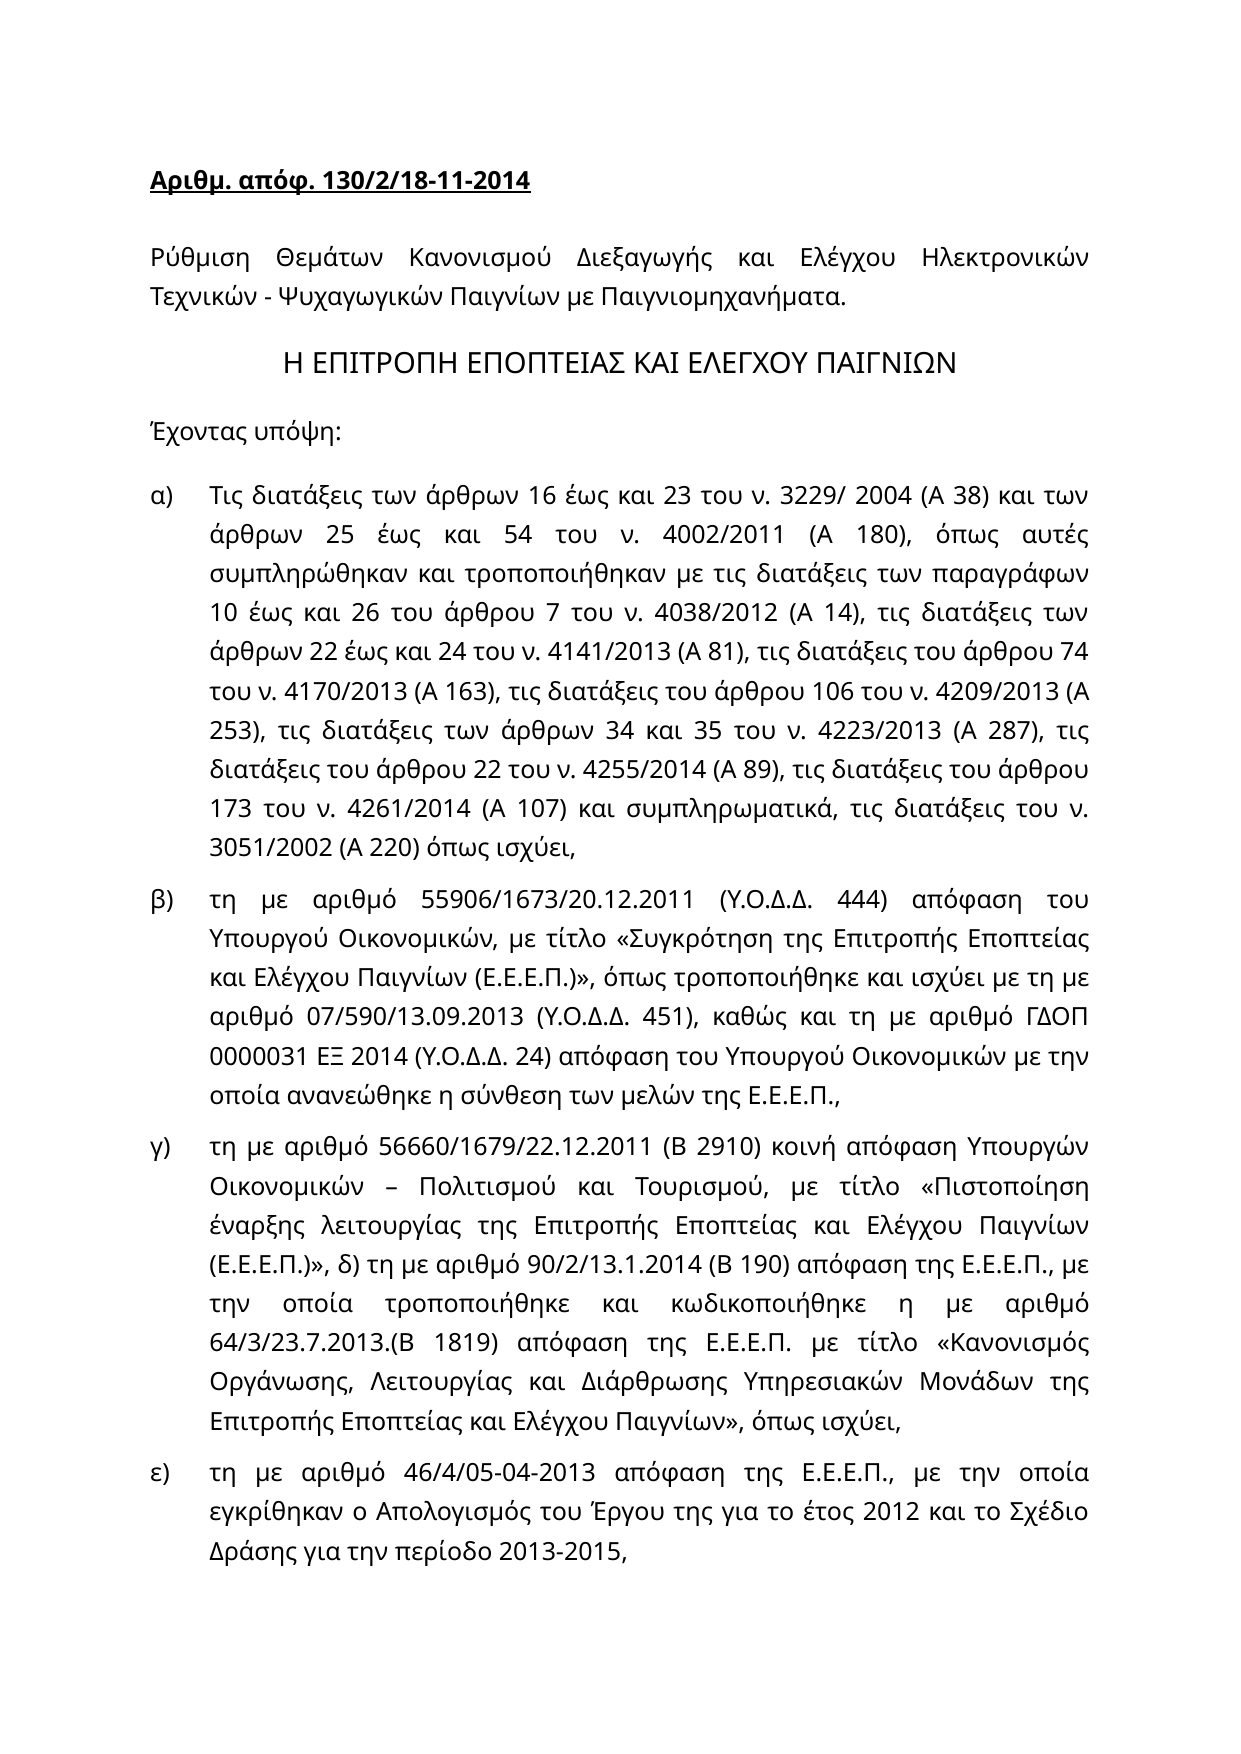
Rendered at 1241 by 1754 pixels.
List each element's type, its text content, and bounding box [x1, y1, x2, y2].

text Η ΕΠΙΤΡΟΠΗ ΕΠΟΠΤΕΙΑΣ ΚΑΙ ΕΛΕΓΧΟΥ ΠΑΙΓΝΙΩΝ [150, 342, 1090, 382]
title Αριθμ. απόφ. 130/2/18-11-2014 [150, 162, 1090, 197]
text Έχοντας υπόψη: [150, 413, 1090, 447]
text Ρύθμιση Θεμάτων Κανονισμού Διεξαγωγής και Ελέγχου Ηλεκτρονικών Τεχνικών - Ψυχαγωγικών Παιγνίων με Παιγνιομηχανήματα. [150, 239, 1090, 312]
list β) τη με αριθμό 55906/1673/20.12.2011 (Υ.Ο.Δ.Δ. 444) απόφαση του Υπουργού Οικονομικών, με τίτλο «Συγκρότηση της Επιτροπής Εποπτείας και Ελέγχου Παιγνίων (Ε.Ε.Ε.Π.)», όπως τροποποιήθηκε και ισχύει με τη με αριθμό 07/590/13.09.2013 (Υ.Ο.Δ.Δ. 451), καθώς και τη με αριθμό ΓΔΟΠ 0000031 ΕΞ 2014 (Υ.Ο.Δ.Δ. 24) απόφαση του Υπουργού Οικονομικών με την οποία ανανεώθηκε η σύνθεση των μελών της Ε.Ε.Ε.Π., [150, 881, 1090, 1111]
list ε) τη με αριθμό 46/4/05-04-2013 απόφαση της Ε.Ε.Ε.Π., με την οποία εγκρίθηκαν ο Απολογισμός του Έργου της για το έτος 2012 και το Σχέδιο Δράσης για την περίοδο 2013-2015, [150, 1455, 1090, 1567]
list α) Τις διατάξεις των άρθρων 16 έως και 23 του ν. 3229/ 2004 (Α 38) και των άρθρων 25 έως και 54 του ν. 4002/2011 (Α 180), όπως αυτές συμπληρώθηκαν και τροποποιήθηκαν με τις διατάξεις των παραγράφων 10 έως και 26 του άρθρου 7 του ν. 4038/2012 (Α 14), τις διατάξεις των άρθρων 22 έως και 24 του ν. 4141/2013 (Α 81), τις διατάξεις του άρθρου 74 του ν. 4170/2013 (Α 163), τις διατάξεις του άρθρου 106 του ν. 4209/2013 (Α 253), τις διατάξεις των άρθρων 34 και 35 του ν. 4223/2013 (Α 287), τις διατάξεις του άρθρου 22 του ν. 4255/2014 (Α 89), τις διατάξεις του άρθρου 173 του ν. 4261/2014 (Α 107) και συμπληρωματικά, τις διατάξεις του ν. 3051/2002 (Α 220) όπως ισχύει, [150, 477, 1090, 864]
list γ) τη με αριθμό 56660/1679/22.12.2011 (Β 2910) κοινή απόφαση Υπουργών Οικονομικών – Πολιτισμού και Τουρισμού, με τίτλο «Πιστοποίηση έναρξης λειτουργίας της Επιτροπής Εποπτείας και Ελέγχου Παιγνίων (Ε.Ε.Ε.Π.)», δ) τη με αριθμό 90/2/13.1.2014 (Β 190) απόφαση της Ε.Ε.Ε.Π., με την οποία τροποποιήθηκε και κωδικοποιήθηκε η με αριθμό 64/3/23.7.2013.(Β 1819) απόφαση της Ε.Ε.Ε.Π. με τίτλο «Κανονισμός Οργάνωσης, Λειτουργίας και Διάρθρωσης Υπηρεσιακών Μονάδων της Επιτροπής Εποπτείας και Ελέγχου Παιγνίων», όπως ισχύει, [150, 1129, 1090, 1437]
